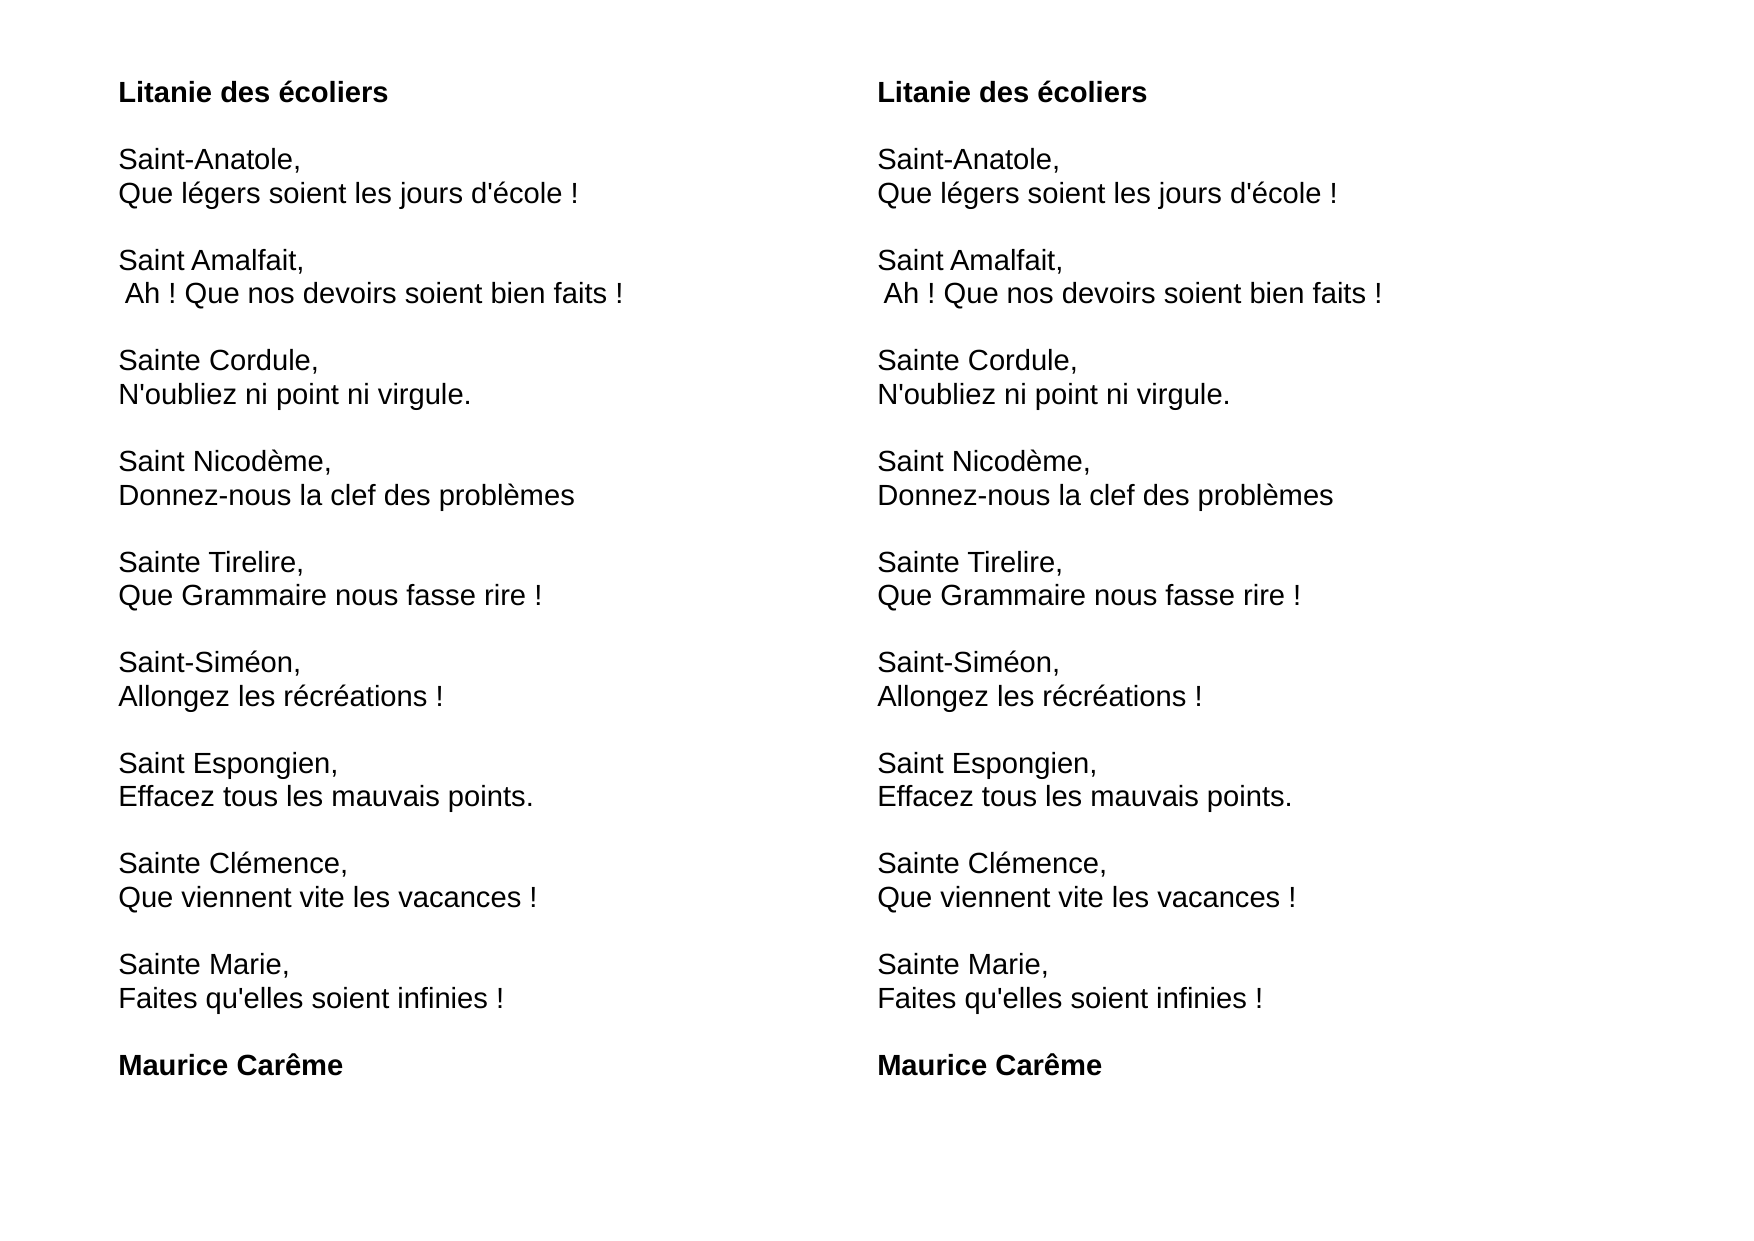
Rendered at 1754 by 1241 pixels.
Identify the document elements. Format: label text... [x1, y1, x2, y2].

text Saint-Siméon, [877, 645, 1636, 679]
text Saint Espongien, [877, 746, 1636, 779]
text Saint Amalfait, [877, 243, 1636, 276]
text Litanie des écoliers [118, 75, 877, 108]
text Effacez tous les mauvais points. [877, 779, 1636, 813]
text Saint Nicodème, [877, 444, 1636, 477]
text Sainte Tirelire, [877, 544, 1636, 578]
text Saint-Siméon, [118, 645, 877, 679]
text Que Grammaire nous fasse rire ! [118, 578, 877, 612]
text Sainte Clémence, [877, 846, 1636, 880]
text N'oubliez ni point ni virgule. [877, 377, 1636, 410]
text Litanie des écoliers [877, 75, 1636, 108]
text Saint-Anatole, [877, 142, 1636, 176]
text Donnez-nous la clef des problèmes [877, 477, 1636, 511]
text N'oubliez ni point ni virgule. [118, 377, 877, 410]
text Faites qu'elles soient infinies ! [877, 981, 1636, 1014]
text Effacez tous les mauvais points. [118, 779, 877, 813]
text Que légers soient les jours d'école ! [877, 176, 1636, 209]
text Saint Amalfait, [118, 243, 877, 276]
text Maurice Carême [877, 1048, 1636, 1081]
text Donnez-nous la clef des problèmes [118, 477, 877, 511]
text Sainte Tirelire, [118, 544, 877, 578]
text Sainte Cordule, [877, 343, 1636, 377]
text Sainte Marie, [877, 947, 1636, 981]
text Que Grammaire nous fasse rire ! [877, 578, 1636, 612]
text Que viennent vite les vacances ! [877, 880, 1636, 913]
text Allongez les récréations ! [118, 679, 877, 712]
text Allongez les récréations ! [877, 679, 1636, 712]
text Saint Nicodème, [118, 444, 877, 477]
text Que légers soient les jours d'école ! [118, 176, 877, 209]
text Saint-Anatole, [118, 142, 877, 176]
text Ah ! Que nos devoirs soient bien faits ! [877, 276, 1636, 310]
text Sainte Marie, [118, 947, 877, 981]
text Sainte Clémence, [118, 846, 877, 880]
text Que viennent vite les vacances ! [118, 880, 877, 913]
text Maurice Carême [118, 1048, 877, 1081]
text Faites qu'elles soient infinies ! [118, 981, 877, 1014]
text Saint Espongien, [118, 746, 877, 779]
text Sainte Cordule, [118, 343, 877, 377]
text Ah ! Que nos devoirs soient bien faits ! [118, 276, 877, 310]
